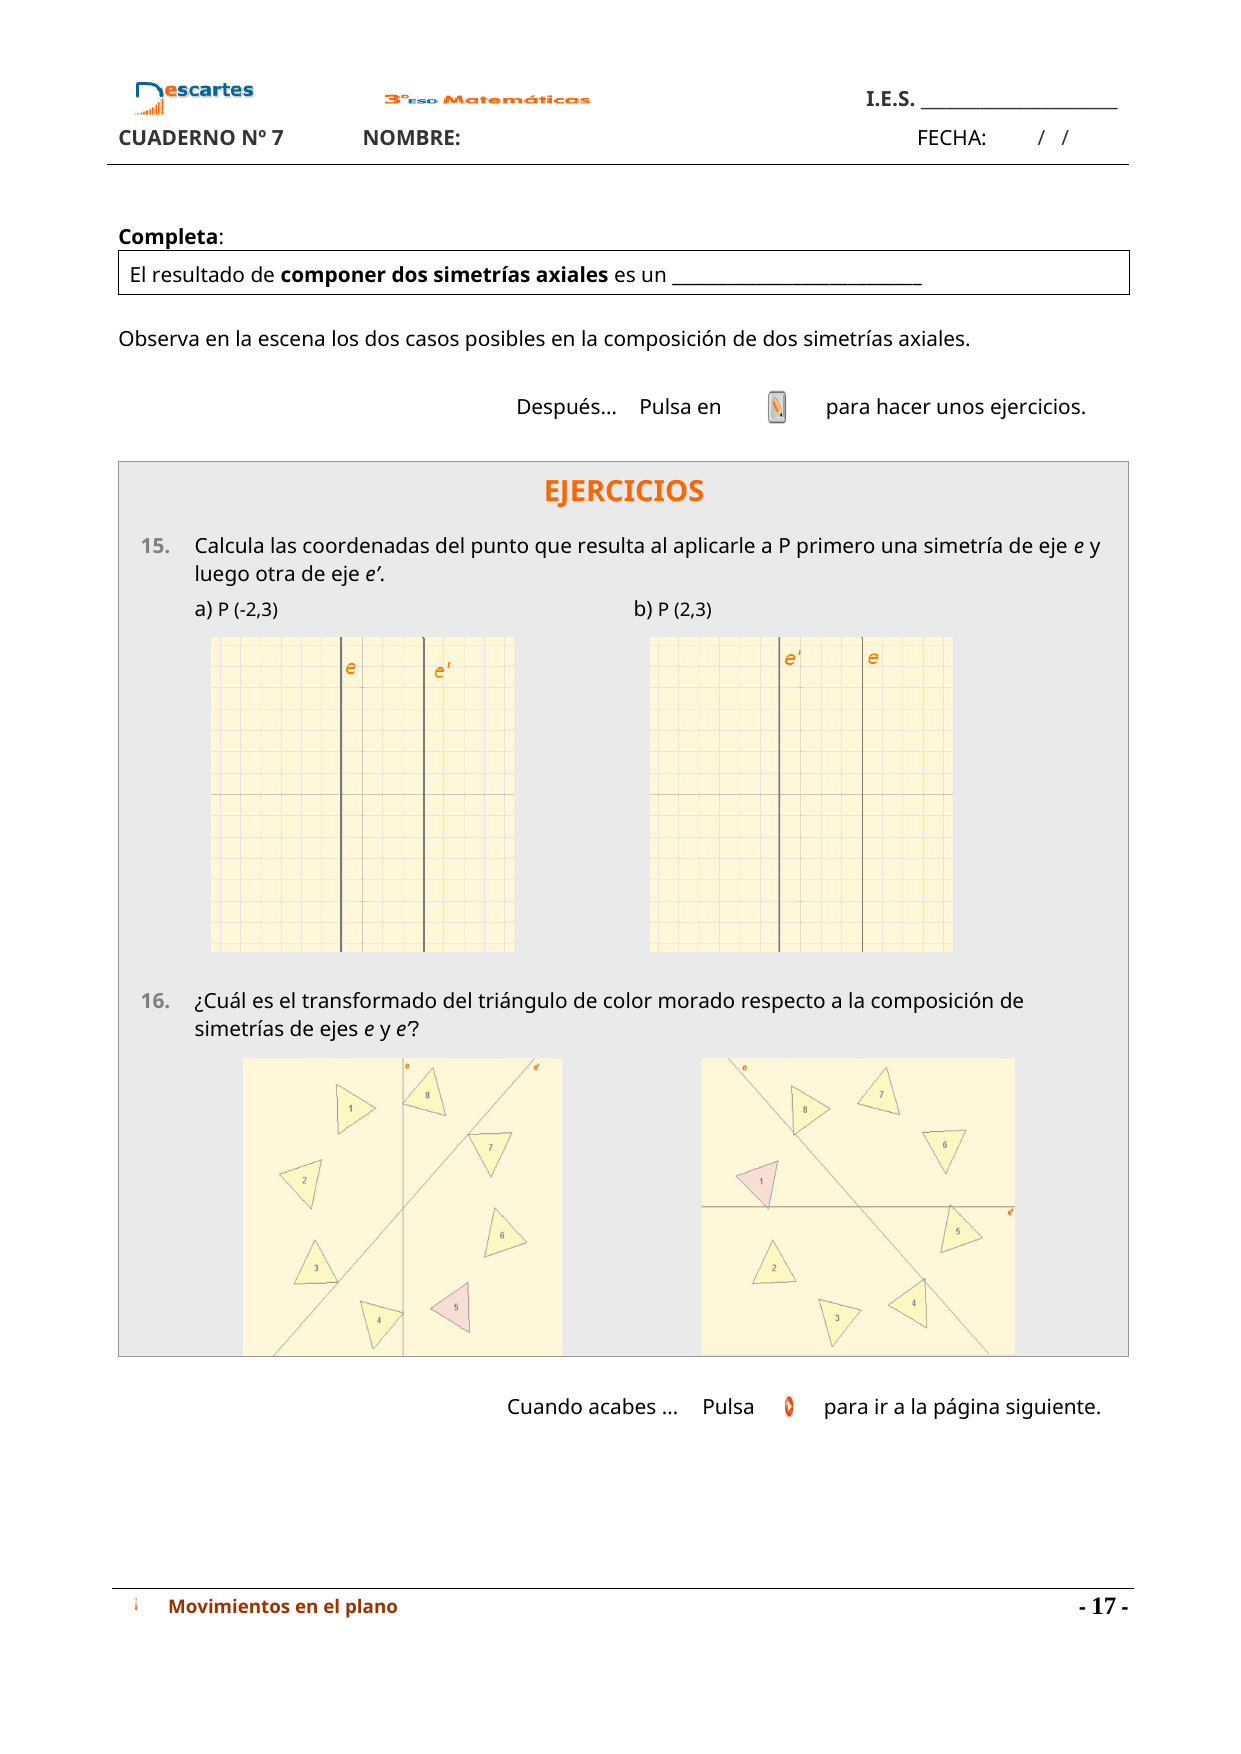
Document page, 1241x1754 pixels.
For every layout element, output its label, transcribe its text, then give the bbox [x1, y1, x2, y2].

text Completa: [118, 222, 1122, 250]
table_header Cuando acabes … [112, 1385, 684, 1427]
picture [134, 1597, 138, 1610]
table_header a) P (-2,3) [183, 588, 622, 961]
table_header El resultado de componer dos simetrías axiales es un ___________________________ [119, 251, 1129, 294]
table_header para ir a la página siguiente. [818, 1385, 1139, 1427]
list ¿Cuál es el transformado del triángulo de color morado respecto a la composición de simetrías de ejes e y e’? [170, 986, 1113, 1043]
table_header [622, 1043, 1094, 1356]
table_header Pulsa [684, 1385, 760, 1427]
table_header [760, 1385, 818, 1427]
table_header para hacer unos ejercicios. [814, 381, 1129, 433]
table_header b) P (2,3) [622, 588, 1094, 961]
picture [134, 82, 257, 115]
list Calcula las coordenadas del punto que resulta al aplicarle a P primero una simetría de eje e y luego otra de eje e’. [170, 531, 1113, 588]
table_header Pulsa en [628, 381, 740, 433]
table_header Después… [107, 381, 628, 433]
text EJERCICIOS [135, 470, 1113, 510]
table_header [183, 1043, 622, 1356]
text Observa en la escena los dos casos posibles en la composición de dos simetrías axiales. [118, 324, 1122, 352]
table_header [740, 381, 814, 433]
picture [767, 389, 787, 424]
picture [785, 1394, 794, 1418]
